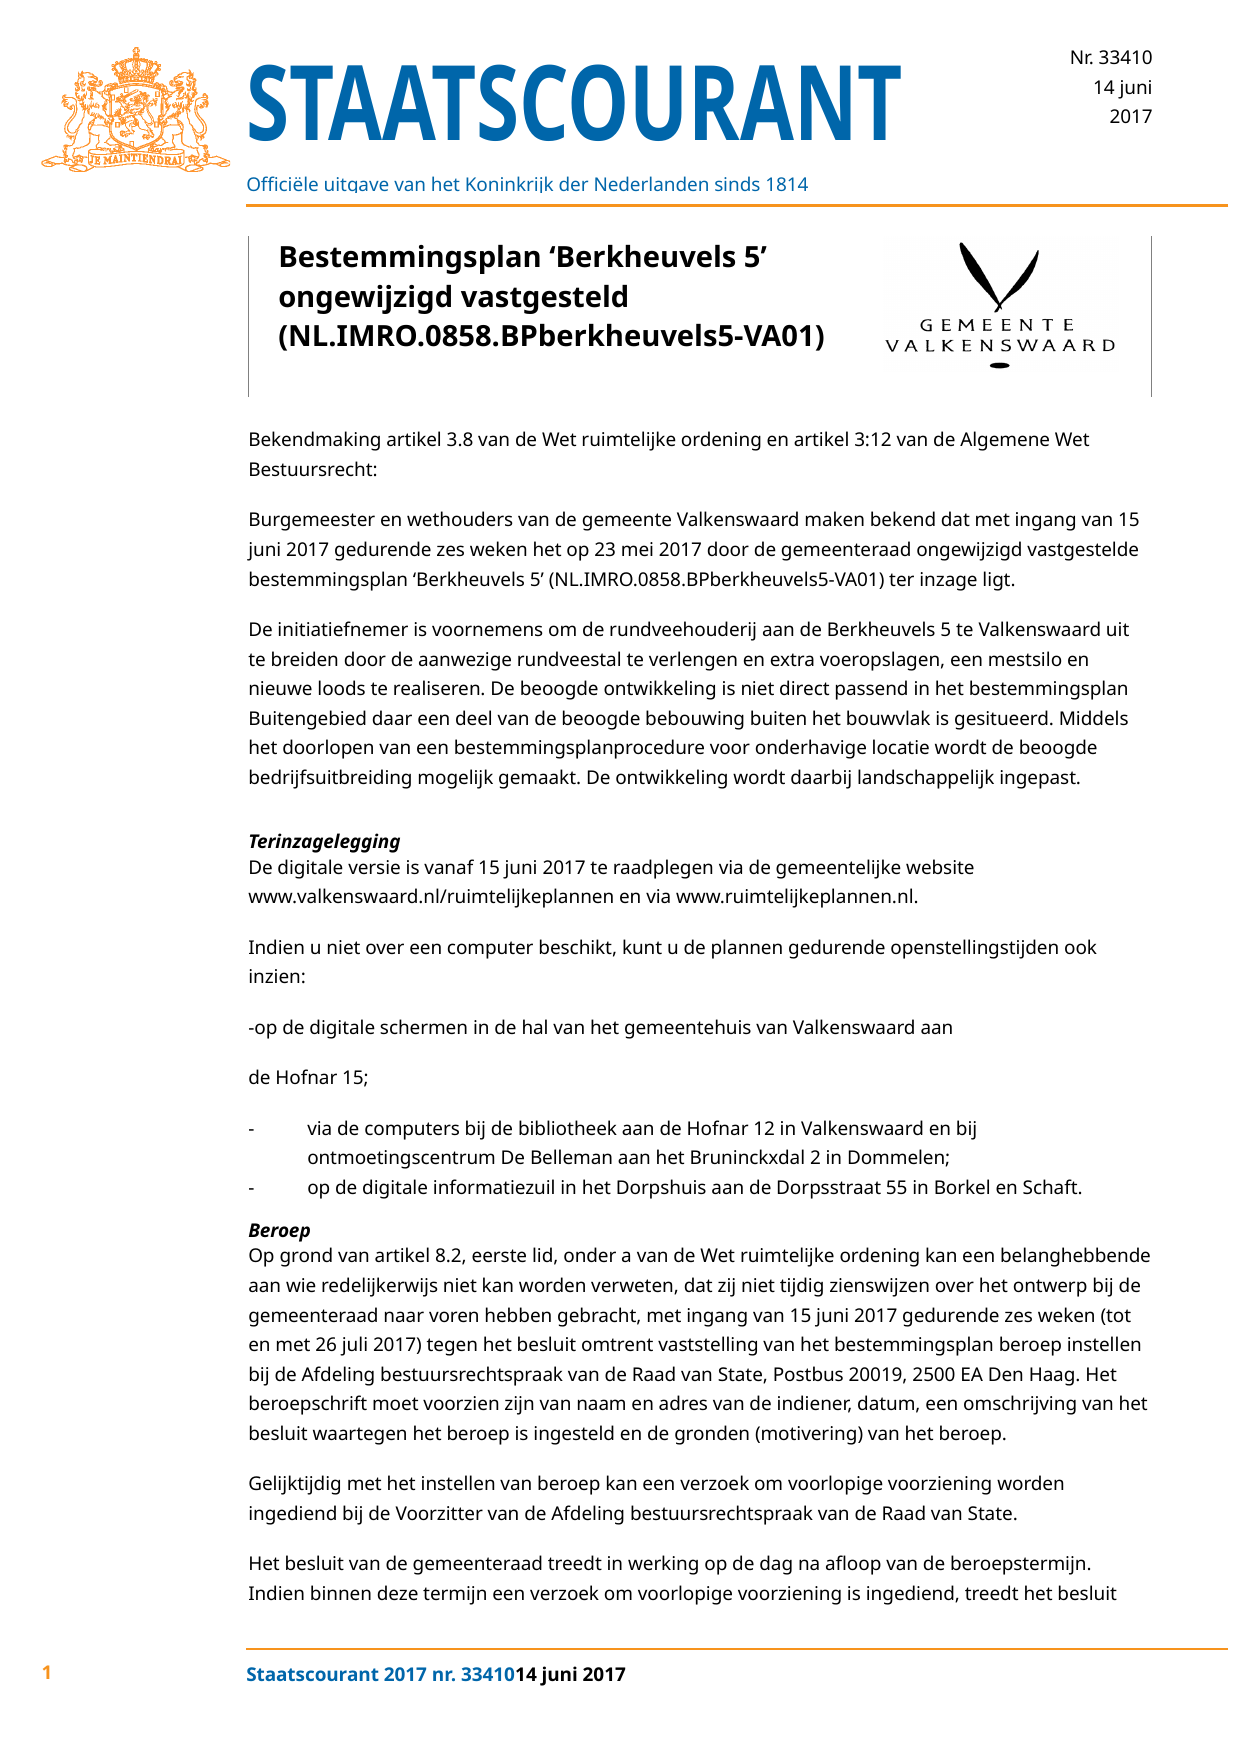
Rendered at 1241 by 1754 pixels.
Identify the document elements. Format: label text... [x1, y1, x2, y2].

text de Hofnar 15; [248, 1064, 1152, 1090]
text Indien u niet over een computer beschikt, kunt u de plannen gedurende openstellingstijden ook inzien: [248, 934, 1152, 989]
list op de digitale informatiezuil in het Dorpshuis aan de Dorpsstraat 55 in Borkel en Schaft. [248, 1174, 1152, 1199]
list via de computers bij de bibliotheek aan de Hofnar 12 in Valkenswaard en bij ontmoetingscentrum De Belleman aan het Bruninckxdal 2 in Dommelen; [248, 1115, 1152, 1170]
table_header [850, 236, 1151, 397]
text De initiatiefnemer is voornemens om de rundveehouderij aan de Berkheuvels 5 te Valkenswaard uit te breiden door de aanwezige rundveestal te verlengen en extra voeropslagen, een mestsilo en nieuwe loods te realiseren. De beoogde ontwikkeling is niet direct passend in het bestemmingsplan Buitengebied daar een deel van de beoogde bebouwing buiten het bouwvlak is gesitueerd. Middels het doorlopen van een bestemmingsplanprocedure voor onderhavige locatie wordt de beoogde bedrijfsuitbreiding mogelijk gemaakt. De ontwikkeling wordt daarbij landschappelijk ingepast. [248, 616, 1152, 790]
text Burgemeester en wethouders van de gemeente Valkenswaard maken bekend dat met ingang van 15 juni 2017 gedurende zes weken het op 23 mei 2017 door de gemeenteraad ongewijzigd vastgestelde bestemmingsplan ‘Berkheuvels 5’ (NL.IMRO.0858.BPberkheuvels5-VA01) ter inzage ligt. [248, 507, 1152, 592]
text Op grond van artikel 8.2, eerste lid, onder a van de Wet ruimtelijke ordening kan een belanghebbende aan wie redelijkerwijs niet kan worden verweten, dat zij niet tijdig zienswijzen over het ontwerp bij de gemeenteraad naar voren hebben gebracht, met ingang van 15 juni 2017 gedurende zes weken (tot en met 26 juli 2017) tegen het besluit omtrent vaststelling van het bestemmingsplan beroep instellen bij de Afdeling bestuursrechtspraak van de Raad van State, Postbus 20019, 2500 EA Den Haag. Het beroepschrift moet voorzien zijn van naam en adres van de indiener, datum, een omschrijving van het besluit waartegen het beroep is ingesteld en de gronden (motivering) van het beroep. [248, 1243, 1152, 1446]
text Bekendmaking artikel 3.8 van de Wet ruimtelijke ordening en artikel 3:12 van de Algemene Wet Bestuursrecht: [248, 427, 1152, 482]
text De digitale versie is vanaf 15 juni 2017 te raadplegen via de gemeentelijke website www.valkenswaard.nl/ruimtelijkeplannen en via www.ruimtelijkeplannen.nl. [248, 854, 1152, 909]
text Terinzagelegging [248, 828, 1152, 854]
text Gelijktijdig met het instellen van beroep kan een verzoek om voorlopige voorziening worden ingediend bij de Voorzitter van de Afdeling bestuursrechtspraak van de Raad van State. [248, 1471, 1152, 1526]
table_header Bestemmingsplan ‘Berkheuvels 5’ ongewijzigd vastgesteld (NL.IMRO.0858.BPberkheuvels5-VA01) [249, 236, 850, 397]
text Het besluit van de gemeenteraad treedt in werking op de dag na afloop van de beroepstermijn. Indien binnen deze termijn een verzoek om voorlopige voorziening is ingediend, treedt het besluit [248, 1551, 1152, 1606]
text Beroep [248, 1217, 1152, 1243]
picture [882, 236, 1119, 372]
text -op de digitale schermen in de hal van het gemeentehuis van Valkenswaard aan [248, 1014, 1152, 1039]
picture [41, 47, 231, 172]
